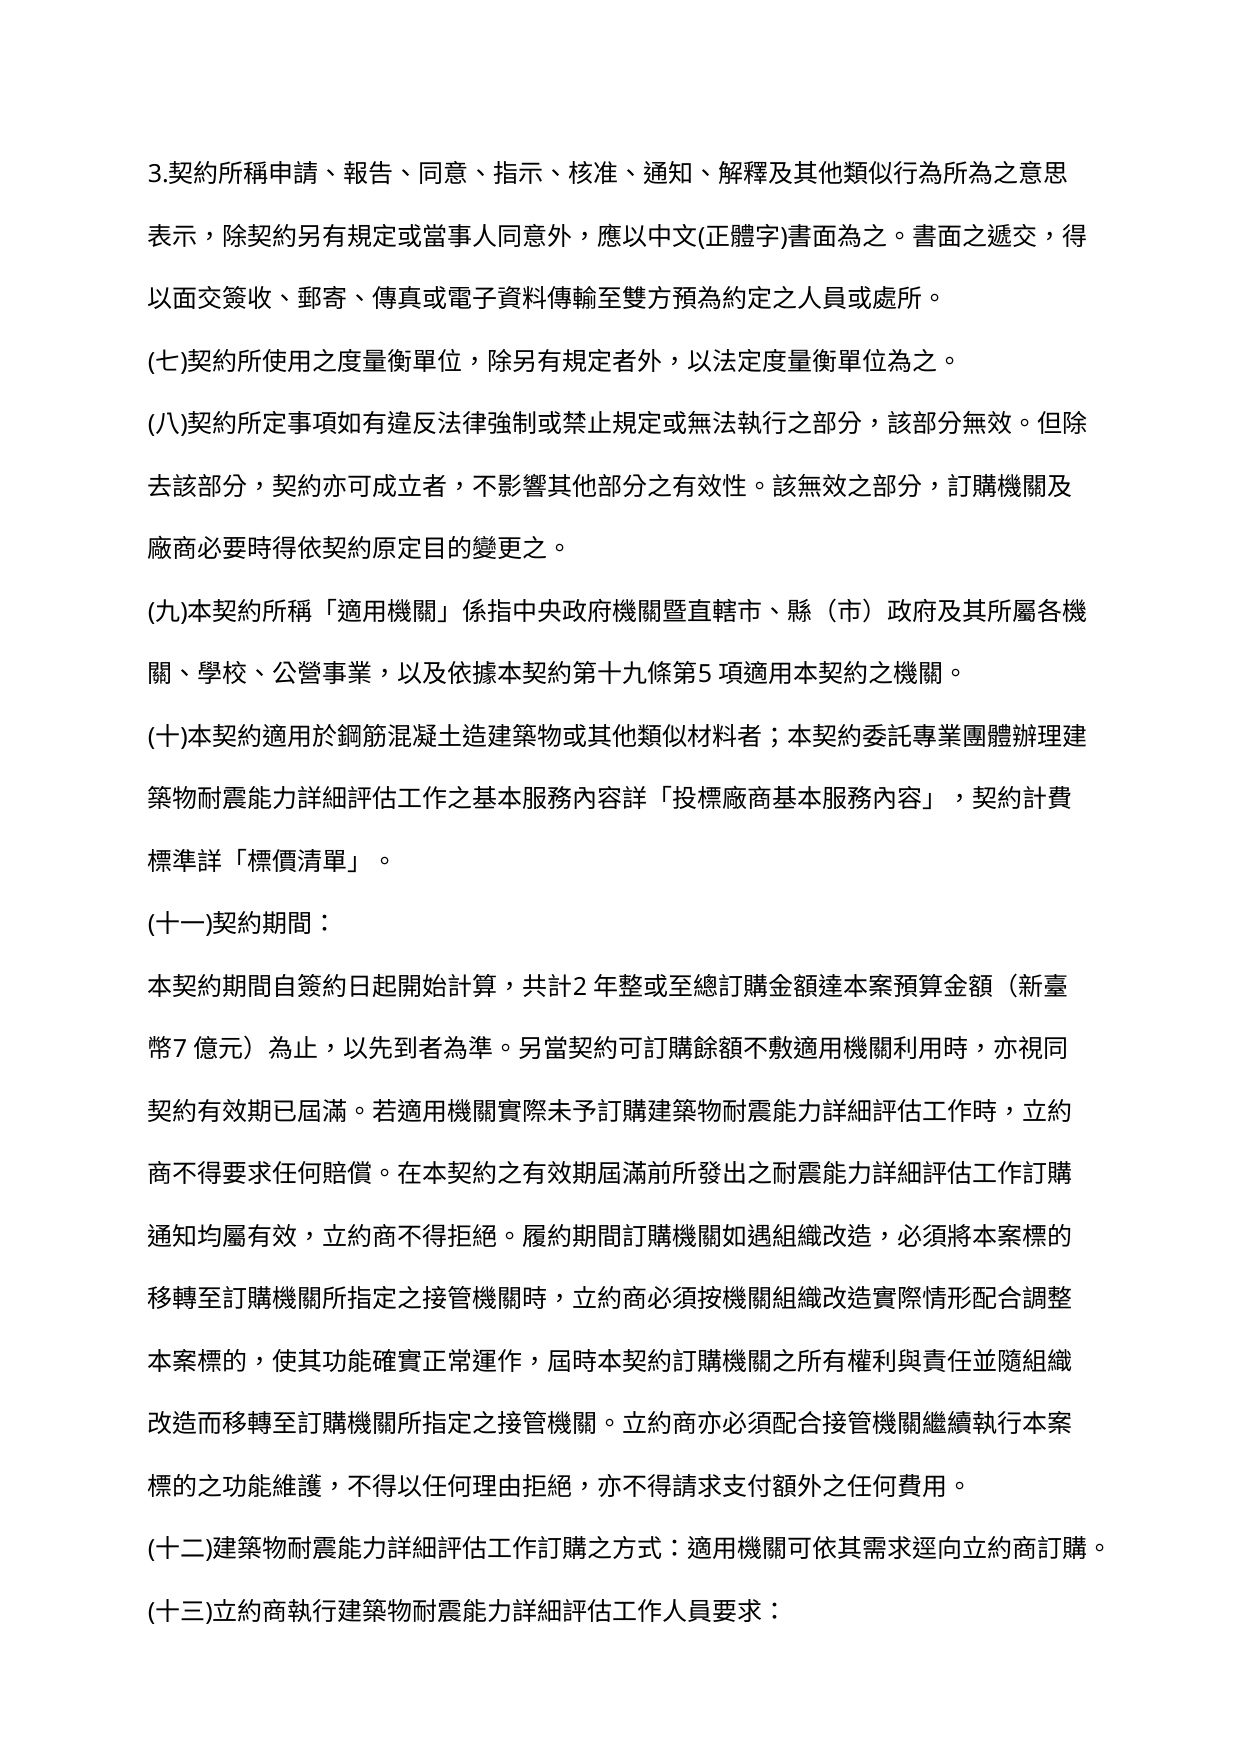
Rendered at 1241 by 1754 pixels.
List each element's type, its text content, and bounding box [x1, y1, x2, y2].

text (十二)建築物耐震能力詳細評估工作訂購之方式：適用機關可依其需求逕向立約商訂購。 [148, 1505, 1092, 1567]
text (十三)立約商執行建築物耐震能力詳細評估工作人員要求： [148, 1567, 1092, 1630]
text 本契約期間自簽約日起開始計算，共計2 年整或至總訂購金額達本案預算金額（新臺幣7 億元）為止，以先到者為準。另當契約可訂購餘額不敷適用機關利用時，亦視同契約有效期已屆滿。若適用機關實際未予訂購建築物耐震能力詳細評估工作時，立約商不得要求任何賠償。在本契約之有效期屆滿前所發出之耐震能力詳細評估工作訂購通知均屬有效，立約商不得拒絕。履約期間訂購機關如遇組織改造，必須將本案標的移轉至訂購機關所指定之接管機關時，立約商必須按機關組織改造實際情形配合調整本案標的，使其功能確實正常運作，屆時本契約訂購機關之所有權利與責任並隨組織改造而移轉至訂購機關所指定之接管機關。立約商亦必須配合接管機關繼續執行本案標的之功能維護，不得以任何理由拒絕，亦不得請求支付額外之任何費用。 [148, 942, 1092, 1505]
text (十一)契約期間： [148, 880, 1092, 942]
text (八)契約所定事項如有違反法律強制或禁止規定或無法執行之部分，該部分無效。但除去該部分，契約亦可成立者，不影響其他部分之有效性。該無效之部分，訂購機關及廠商必要時得依契約原定目的變更之。 [148, 380, 1092, 567]
text (十)本契約適用於鋼筋混凝土造建築物或其他類似材料者；本契約委託專業團體辦理建築物耐震能力詳細評估工作之基本服務內容詳「投標廠商基本服務內容」，契約計費標準詳「標價清單」。 [148, 692, 1092, 880]
text 3.契約所稱申請、報告、同意、指示、核准、通知、解釋及其他類似行為所為之意思表示，除契約另有規定或當事人同意外，應以中文(正體字)書面為之。書面之遞交，得以面交簽收、郵寄、傳真或電子資料傳輸至雙方預為約定之人員或處所。 [148, 130, 1092, 317]
text (九)本契約所稱「適用機關」係指中央政府機關暨直轄市、縣（市）政府及其所屬各機關、學校、公營事業，以及依據本契約第十九條第5 項適用本契約之機關。 [148, 567, 1092, 692]
text (七)契約所使用之度量衡單位，除另有規定者外，以法定度量衡單位為之。 [148, 317, 1092, 380]
